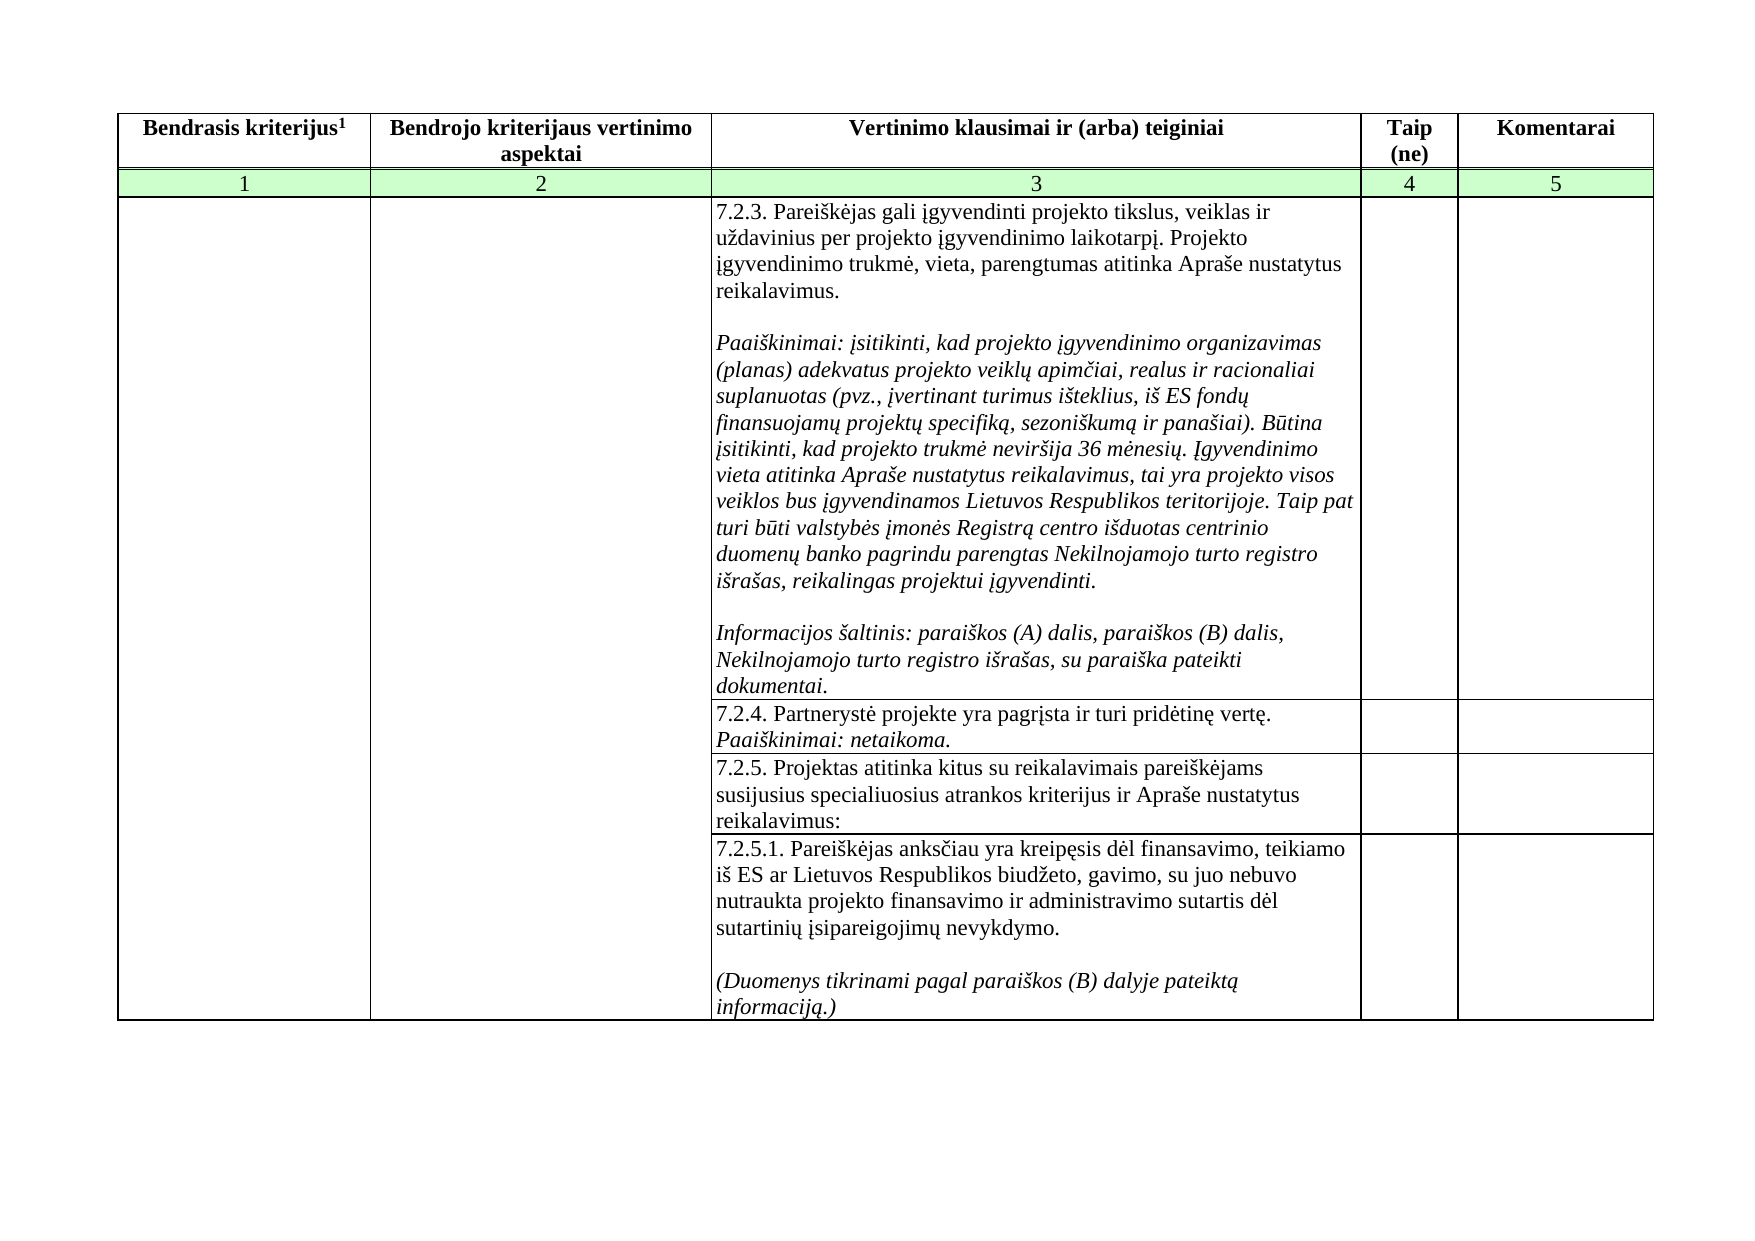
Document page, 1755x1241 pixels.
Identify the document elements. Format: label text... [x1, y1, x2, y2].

table_header Vertinimo klausimai ir (arba) teiginiai [712, 114, 1360, 167]
table_cell 4 [1362, 170, 1457, 196]
table_cell [1459, 198, 1653, 698]
table_cell 7.2.5.1. Pareiškėjas anksčiau yra kreipęsis dėl finansavimo, teikiamo iš ES ar Lietuvos Respublikos biudžeto, gavimo, su juo nebuvo nutraukta projekto finansavimo ir administravimo sutartis dėl sutartinių įsipareigojimų nevykdymo. (Duomenys tikrinami pagal paraiškos (B) dalyje pateiktą informaciją.) [712, 835, 1360, 1019]
table_cell [1459, 700, 1653, 753]
table_cell 3 [712, 170, 1360, 196]
table_cell [1459, 754, 1653, 833]
table_cell 7.2.4. Partnerystė projekte yra pagrįsta ir turi pridėtinę vertę. Paaiškinimai: netaikoma. [712, 700, 1360, 753]
table_cell [1362, 754, 1457, 833]
table_cell 2 [371, 170, 711, 196]
table_cell [371, 198, 711, 1019]
table_cell [1362, 700, 1457, 753]
table_header Komentarai [1459, 114, 1653, 167]
table_header Bendrojo kriterijaus vertinimo aspektai [371, 114, 711, 167]
table_cell [1362, 198, 1457, 698]
table_cell 7.2.3. Pareiškėjas gali įgyvendinti projekto tikslus, veiklas ir uždavinius per projekto įgyvendinimo laikotarpį. Projekto įgyvendinimo trukmė, vieta, parengtumas atitinka Apraše nustatytus reikalavimus. Paaiškinimai: įsitikinti, kad projekto įgyvendinimo organizavimas (planas) adekvatus projekto veiklų apimčiai, realus ir racionaliai suplanuotas (pvz., įvertinant turimus išteklius, iš ES fondų finansuojamų projektų specifiką, sezoniškumą ir panašiai). Būtina įsitikinti, kad projekto trukmė neviršija 36 mėnesių. Įgyvendinimo vieta atitinka Apraše nustatytus reikalavimus, tai yra projekto visos veiklos bus įgyvendinamos Lietuvos Respublikos teritorijoje. Taip pat turi būti valstybės įmonės Registrą centro išduotas centrinio duomenų banko pagrindu parengtas Nekilnojamojo turto registro išrašas, reikalingas projektui įgyvendinti. Informacijos šaltinis: paraiškos (A) dalis, paraiškos (B) dalis, Nekilnojamojo turto registro išrašas, su paraiška pateikti dokumentai. [712, 198, 1360, 698]
table_cell [119, 198, 370, 1019]
table_cell 1 [119, 170, 370, 196]
table_cell 7.2.5. Projektas atitinka kitus su reikalavimais pareiškėjams susijusius specialiuosius atrankos kriterijus ir Apraše nustatytus reikalavimus: [712, 754, 1360, 833]
table_cell [1459, 835, 1653, 1019]
table_cell [1362, 835, 1457, 1019]
table_header Bendrasis kriterijus1 [119, 114, 370, 167]
table_cell 5 [1459, 170, 1653, 196]
table_header Taip (ne) [1362, 114, 1457, 167]
